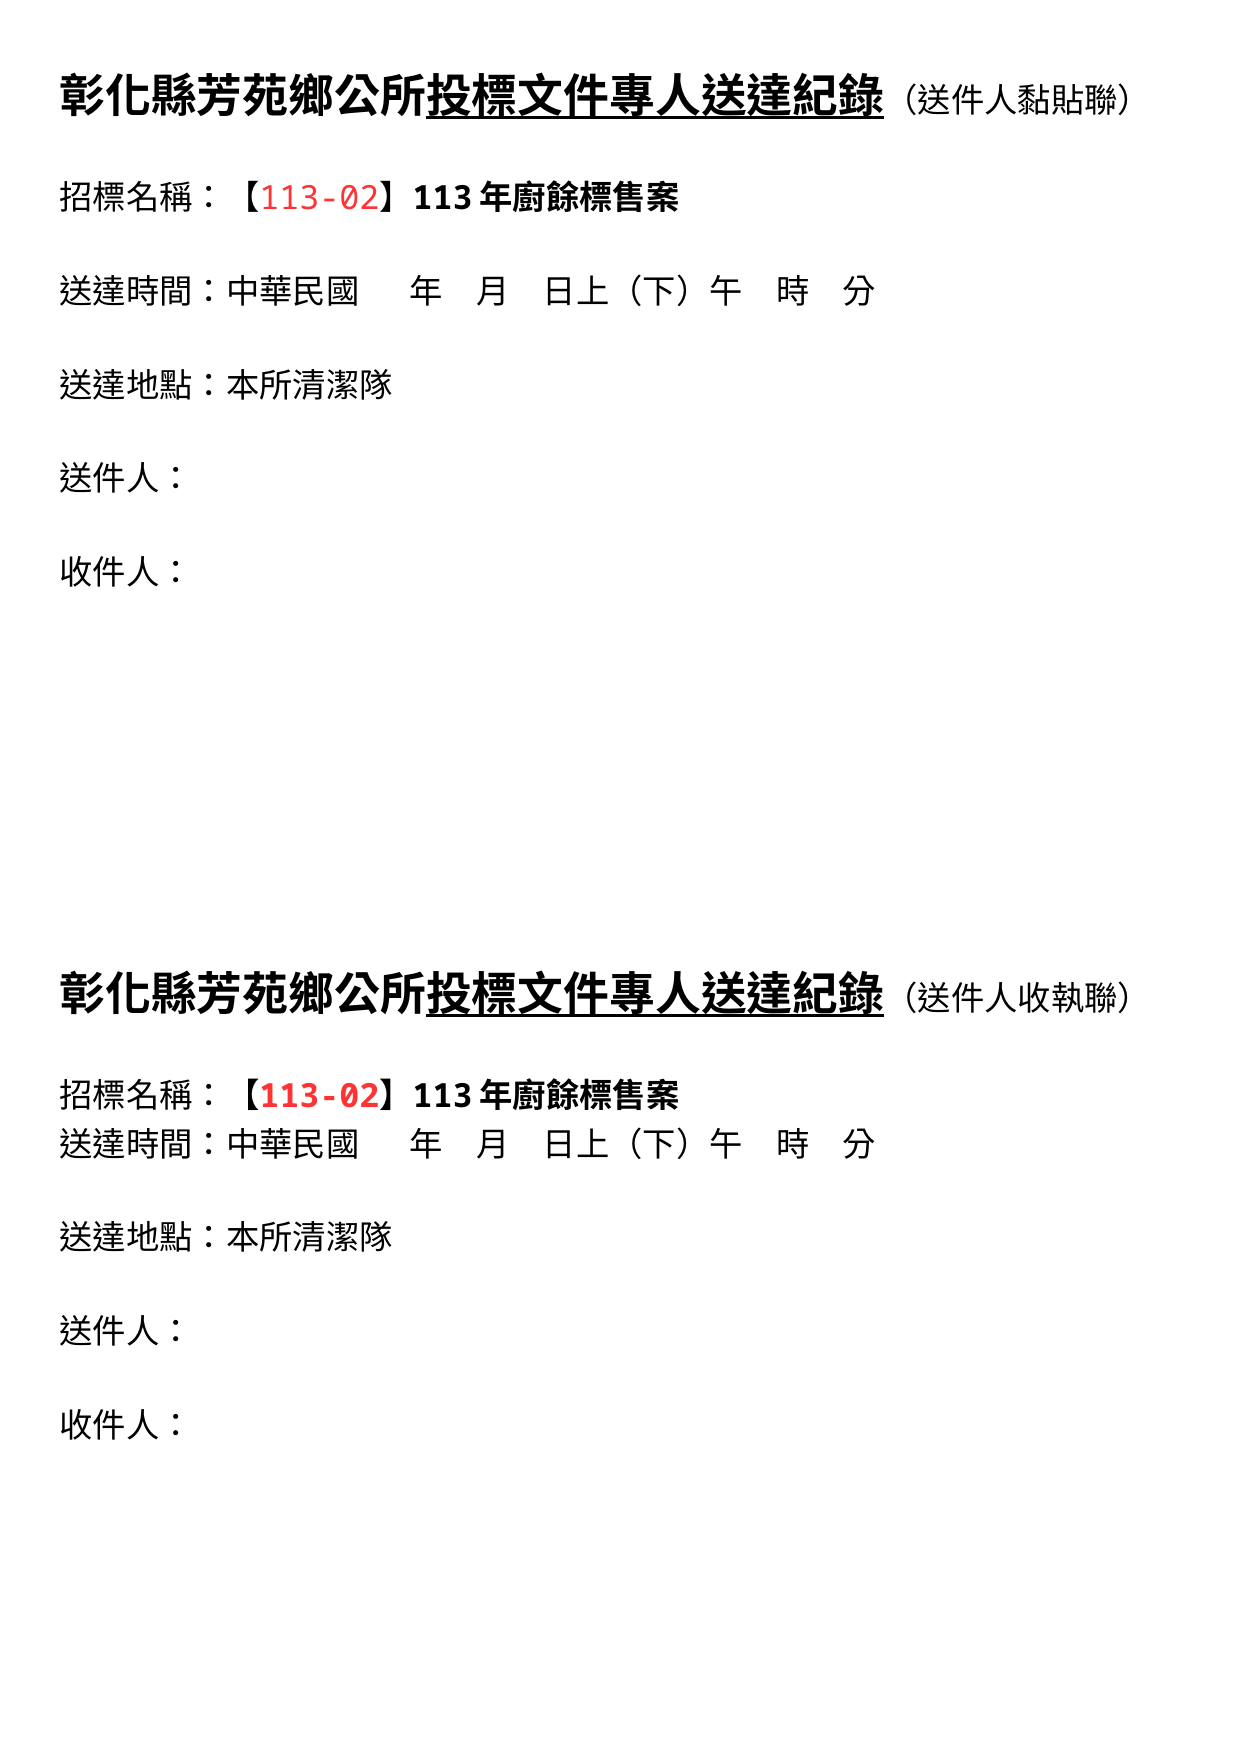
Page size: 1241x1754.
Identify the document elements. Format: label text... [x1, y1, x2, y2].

text 收件人： [59, 1398, 1181, 1447]
text 送達地點：本所清潔隊 [59, 358, 1181, 407]
text 招標名稱：【113-02】113年廚餘標售案 [59, 1069, 1181, 1117]
text 彰化縣芳苑鄉公所投標文件專人送達紀錄（送件人收執聯） [59, 957, 1181, 1023]
text 送達時間：中華民國 年 月 日上（下）午 時 分 [59, 265, 1181, 313]
text 送達時間：中華民國 年 月 日上（下）午 時 分 [59, 1117, 1181, 1166]
text 收件人： [59, 546, 1181, 594]
text 送達地點：本所清潔隊 [59, 1211, 1181, 1259]
text 送件人： [59, 1305, 1181, 1353]
text 招標名稱：【113-02】113年廚餘標售案 [59, 171, 1181, 219]
text 送件人： [59, 452, 1181, 500]
text 彰化縣芳苑鄉公所投標文件專人送達紀錄（送件人黏貼聯） [59, 59, 1181, 125]
